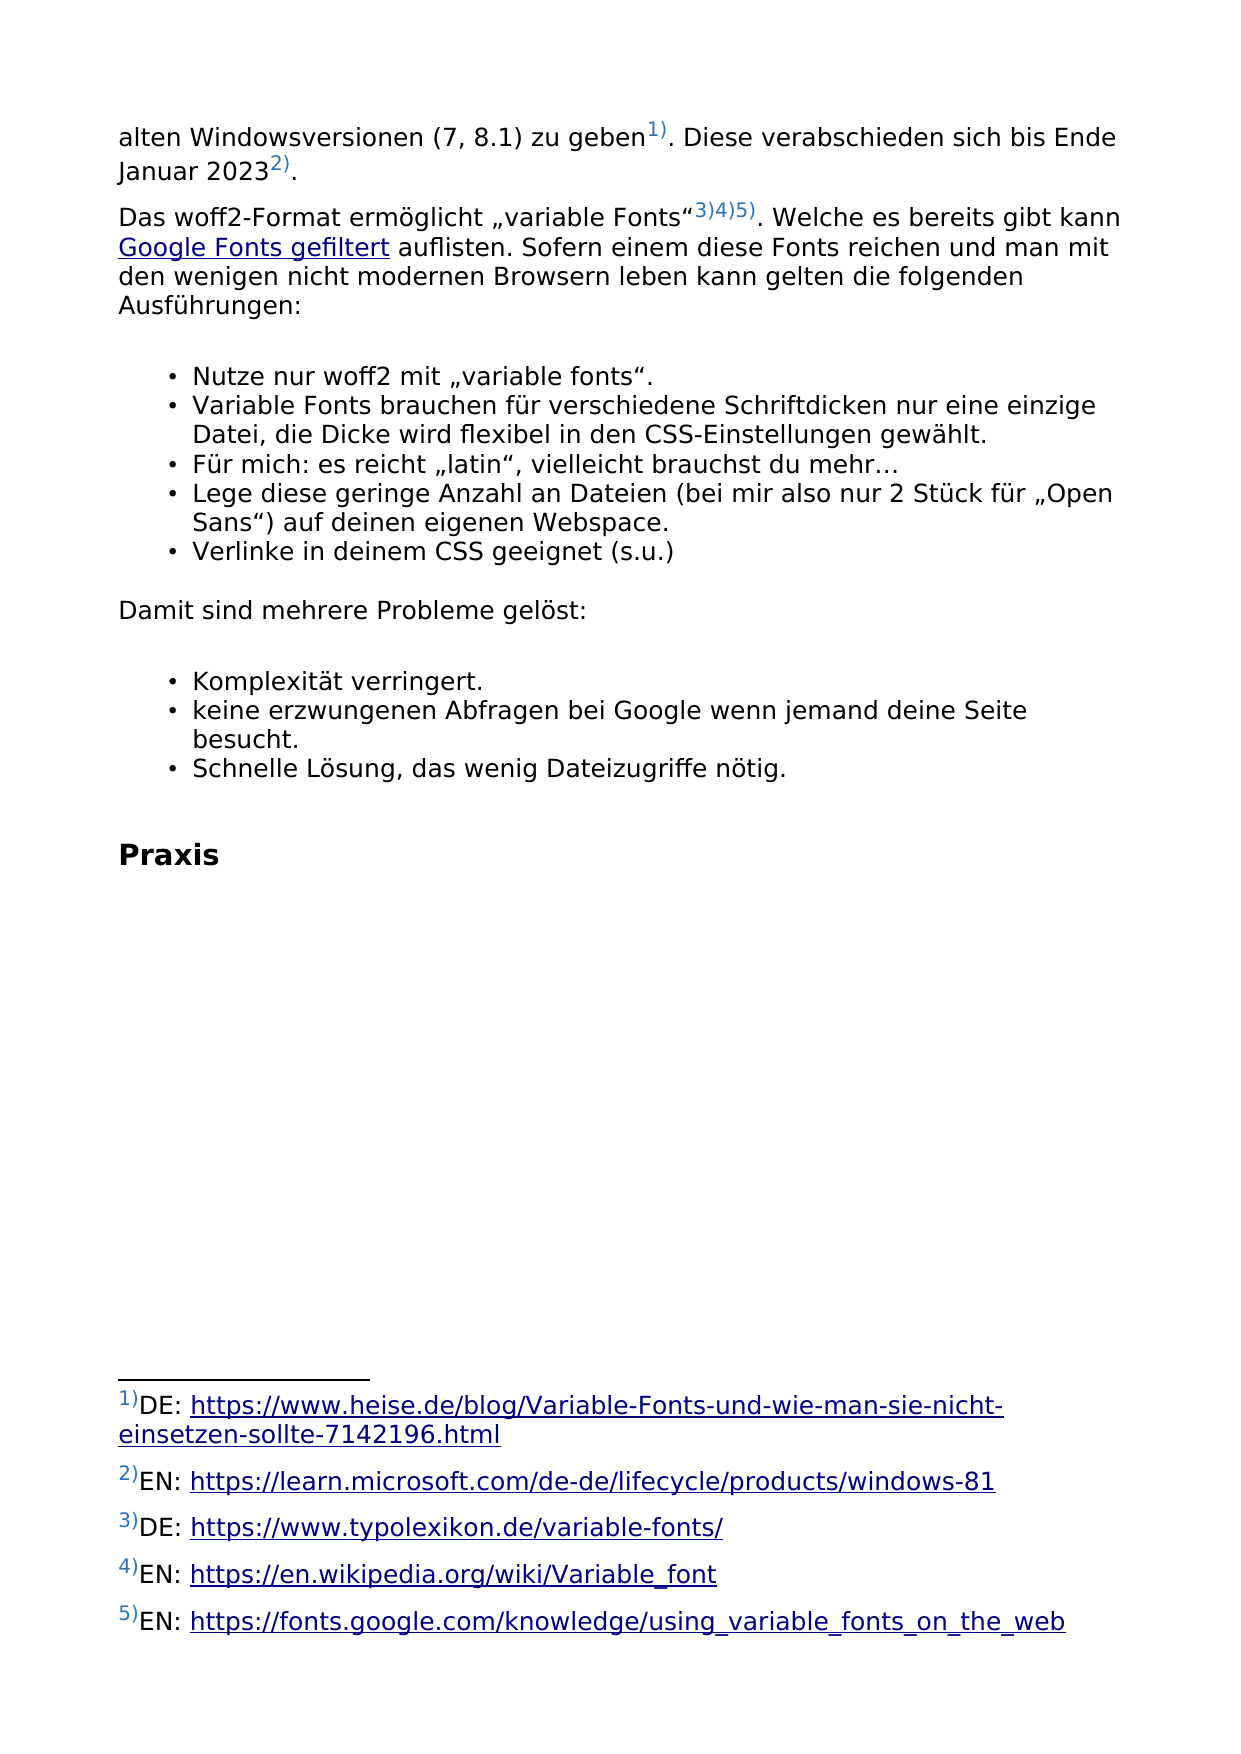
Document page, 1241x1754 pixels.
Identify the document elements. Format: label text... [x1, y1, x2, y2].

text DE: https://www.typolexikon.de/variable-fonts/ [118, 1509, 1122, 1543]
list Verlinke in deinem CSS geeignet (s.u.) [177, 537, 1122, 566]
list Variable Fonts brauchen für verschiedene Schriftdicken nur eine einzige Datei, die Dicke wird flexibel in den CSS-Einstellungen gewählt. [177, 391, 1122, 450]
text Das woff2-Format ermöglicht „variable Fonts“. Welche es bereits gibt kann Google Fonts gefiltert auflisten. Sofern einem diese Fonts reichen und man mit den wenigen nicht modernen Browsern leben kann gelten die folgenden Ausführungen: [118, 199, 1122, 320]
text EN: https://fonts.google.com/knowledge/using_variable_fonts_on_the_web [118, 1602, 1122, 1636]
text Damit sind mehrere Probleme gelöst: [118, 596, 1122, 625]
text EN: https://en.wikipedia.org/wiki/Variable_font [118, 1555, 1122, 1589]
list Für mich: es reicht „latin“, vielleicht brauchst du mehr… [177, 450, 1122, 479]
text DE: https://www.heise.de/blog/Variable-Fonts-und-wie-man-sie-nicht-einsetzen-sollte-7142196.html [118, 1386, 1122, 1449]
list Nutze nur woff2 mit „variable fonts“. [177, 362, 1122, 391]
text alten Windowsversionen (7, 8.1) zu geben. Diese verabschieden sich bis Ende Januar 2023. [118, 118, 1122, 186]
list Lege diese geringe Anzahl an Dateien (bei mir also nur 2 Stück für „Open Sans“) auf deinen eigenen Webspace. [177, 479, 1122, 537]
list Schnelle Lösung, das wenig Dateizugriffe nötig. [177, 754, 1122, 784]
list Komplexität verringert. [177, 667, 1122, 696]
text EN: https://learn.microsoft.com/de-de/lifecycle/products/windows-81 [118, 1462, 1122, 1496]
subtitle Praxis [118, 838, 1122, 872]
list keine erzwungenen Abfragen bei Google wenn jemand deine Seite besucht. [177, 696, 1122, 754]
